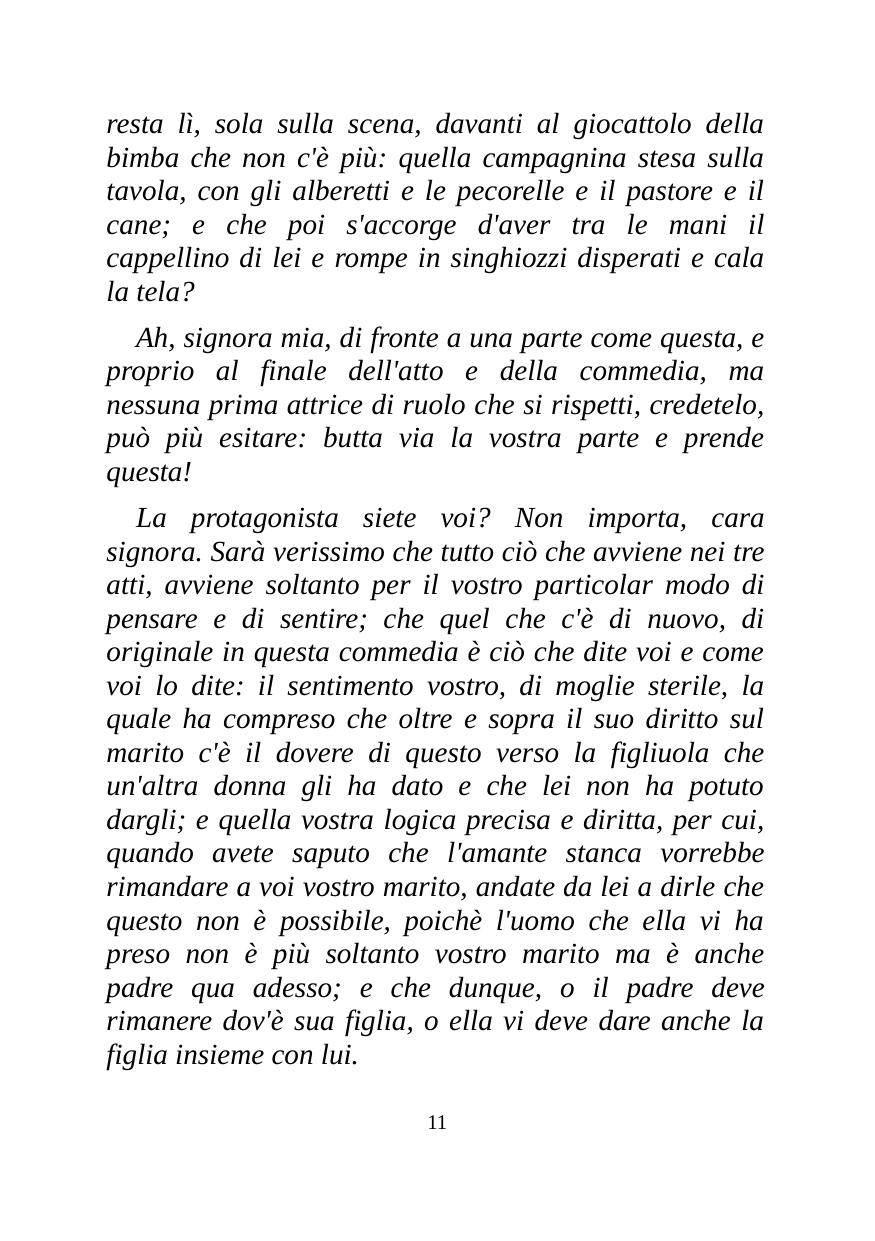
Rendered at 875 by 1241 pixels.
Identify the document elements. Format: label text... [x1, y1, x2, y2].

text resta lì, sola sulla scena, davanti al giocattolo della bimba che non c'è più: quella campagnina stesa sulla tavola, con gli alberetti e le pecorelle e il pastore e il cane; e che poi s'accorge d'aver tra le mani il cappellino di lei e rompe in singhiozzi disperati e cala la tela? [106, 106, 768, 307]
text La protagonista siete voi? Non importa, cara signora. Sarà verissimo che tutto ciò che avviene nei tre atti, avviene soltanto per il vostro particolar modo di pensare e di sentire; che quel che c'è di nuovo, di originale in questa commedia è ciò che dite voi e come voi lo dite: il sentimento vostro, di moglie sterile, la quale ha compreso che oltre e sopra il suo diritto sul marito c'è il dovere di questo verso la figliuola che un'altra donna gli ha dato e che lei non ha potuto dargli; e quella vostra logica precisa e diritta, per cui, quando avete saputo che l'amante stanca vorrebbe rimandare a voi vostro marito, andate da lei a dirle che questo non è possibile, poichè l'uomo che ella vi ha preso non è più soltanto vostro marito ma è anche padre qua adesso; e che dunque, o il padre deve rimanere dov'è sua figlia, o ella vi deve dare anche la figlia insieme con lui. [106, 500, 768, 1070]
text Ah, signora mia, di fronte a una parte come questa, e proprio al finale dell'atto e della commedia, ma nessuna prima attrice di ruolo che si rispetti, credetelo, può più esitare: butta via la vostra parte e prende questa! [106, 320, 768, 488]
